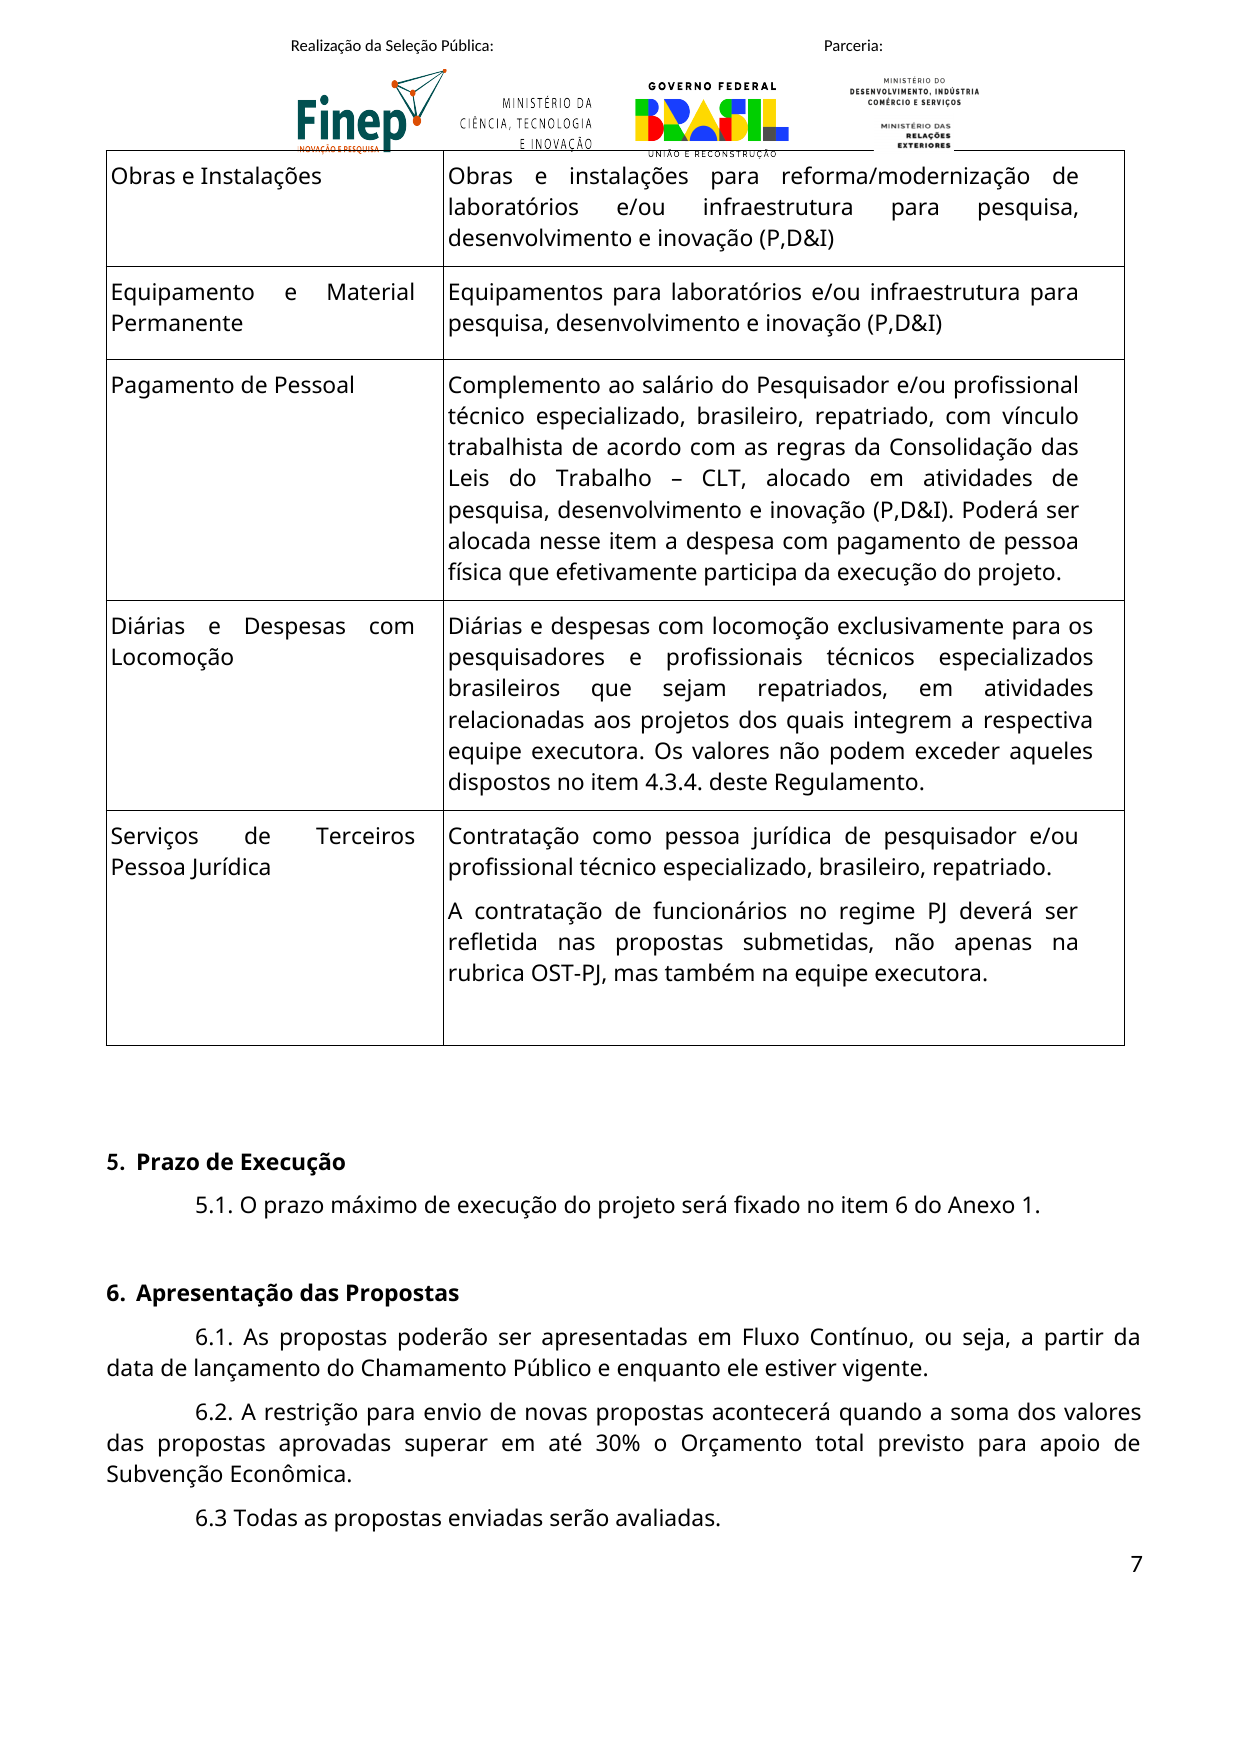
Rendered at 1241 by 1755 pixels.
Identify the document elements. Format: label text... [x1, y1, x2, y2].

table_cell Contratação como pessoa jurídica de pesquisador e/ou profissional técnico especializado, brasileiro, repatriado. A contratação de funcionários no regime PJ deverá ser refletida nas propostas submetidas, não apenas na rubrica OST-PJ, mas também na equipe executora. [444, 811, 1124, 1045]
table_cell Diárias e Despesas com Locomoção [107, 601, 443, 810]
table_cell Equipamentos para laboratórios e/ou infraestrutura para pesquisa, desenvolvimento e inovação (P,D&I) [444, 267, 1124, 359]
table_cell Obras e Instalações [107, 151, 443, 266]
table_cell Diárias e despesas com locomoção exclusivamente para os pesquisadores e profissionais técnicos especializados brasileiros que sejam repatriados, em atividades relacionadas aos projetos dos quais integrem a respectiva equipe executora. Os valores não podem exceder aqueles dispostos no item 4.3.4. deste Regulamento. [444, 601, 1124, 810]
table_cell Obras e instalações para reforma/modernização de laboratórios e/ou infraestrutura para pesquisa, desenvolvimento e inovação (P,D&I) [444, 151, 1124, 266]
table_cell Serviços de Terceiros Pessoa Jurídica [107, 811, 443, 1045]
list Apresentação das Propostas [106, 1277, 1143, 1308]
text 6.3 Todas as propostas enviadas serão avaliadas. [106, 1502, 1143, 1533]
text 6.2. A restrição para envio de novas propostas acontecerá quando a soma dos valores das propostas aprovadas superar em até 30% o Orçamento total previsto para apoio de Subvenção Econômica. [106, 1396, 1143, 1489]
list Prazo de Execução [106, 1146, 1143, 1177]
table_cell Equipamento e Material Permanente [107, 267, 443, 359]
text 6.1. As propostas poderão ser apresentadas em Fluxo Contínuo, ou seja, a partir da data de lançamento do Chamamento Público e enquanto ele estiver vigente. [106, 1321, 1143, 1383]
text 5.1. O prazo máximo de execução do projeto será fixado no item 6 do Anexo 1. [106, 1189, 1143, 1221]
table_cell Pagamento de Pessoal [107, 360, 443, 600]
table_cell Complemento ao salário do Pesquisador e/ou profissional técnico especializado, brasileiro, repatriado, com vínculo trabalhista de acordo com as regras da Consolidação das Leis do Trabalho – CLT, alocado em atividades de pesquisa, desenvolvimento e inovação (P,D&I). Poderá ser alocada nesse item a despesa com pagamento de pessoa física que efetivamente participa da execução do projeto. [444, 360, 1124, 600]
